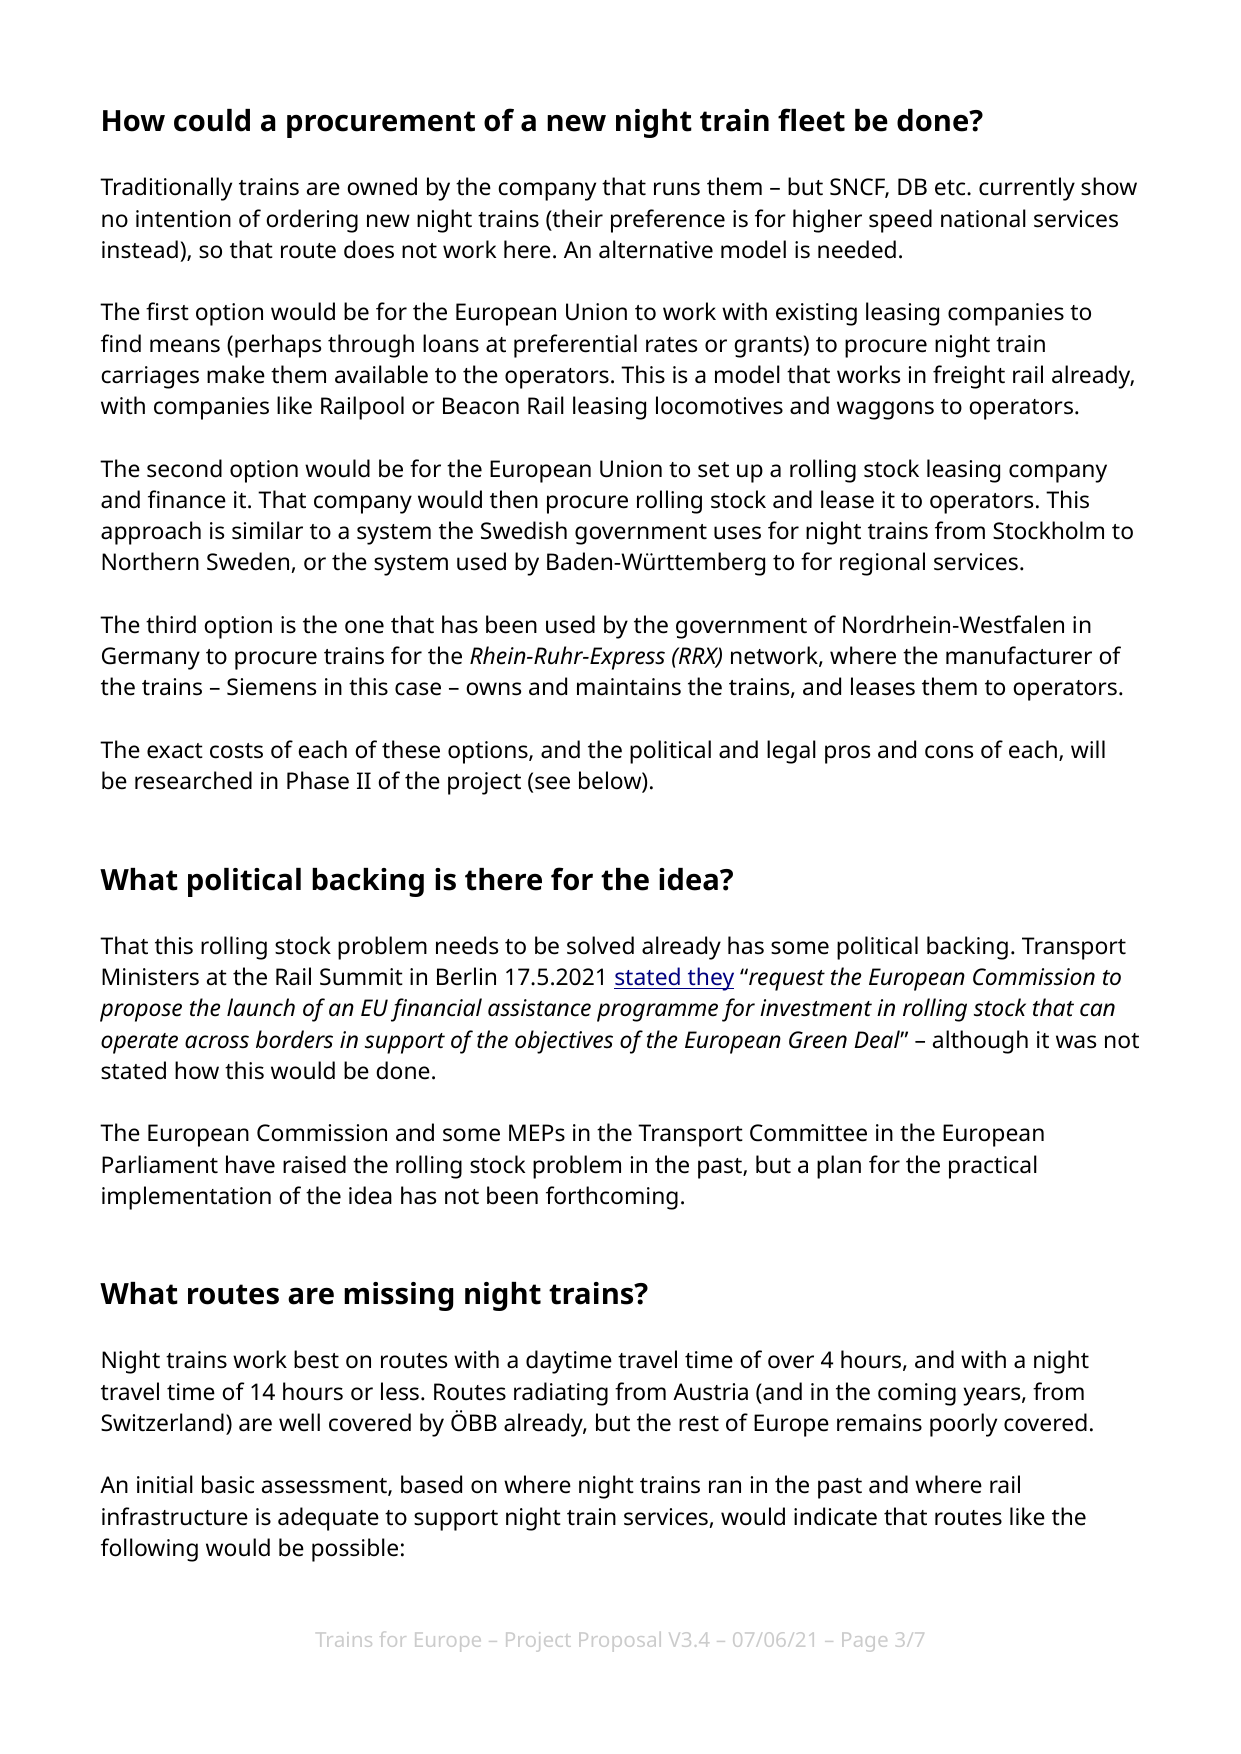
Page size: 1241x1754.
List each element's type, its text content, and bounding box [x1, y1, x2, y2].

text How could a procurement of a new night train fleet be done? [100, 100, 1140, 140]
text Night trains work best on routes with a daytime travel time of over 4 hours, and with a night travel time of 14 hours or less. Routes radiating from Austria (and in the coming years, from Switzerland) are well covered by ÖBB already, but the rest of Europe remains poorly covered. [100, 1344, 1140, 1438]
text What political backing is there for the idea? [100, 859, 1140, 898]
text The second option would be for the European Union to set up a rolling stock leasing company and finance it. That company would then procure rolling stock and lease it to operators. This approach is similar to a system the Swedish government uses for night trains from Stockholm to Northern Sweden, or the system used by Baden-Württemberg to for regional services. [100, 453, 1140, 578]
text The third option is the one that has been used by the government of Nordrhein-Westfalen in Germany to procure trains for the Rhein-Ruhr-Express (RRX) network, where the manufacturer of the trains – Siemens in this case – owns and maintains the trains, and leases them to operators. [100, 609, 1140, 703]
text That this rolling stock problem needs to be solved already has some political backing. Transport Ministers at the Rail Summit in Berlin 17.5.2021 stated they “request the European Commission to propose the launch of an EU financial assistance programme for investment in rolling stock that can operate across borders in support of the objectives of the European Green Deal” – although it was not stated how this would be done. [100, 898, 1140, 1086]
text An initial basic assessment, based on where night trains ran in the past and where rail infrastructure is adequate to support night train services, would indicate that routes like the following would be possible: [100, 1469, 1140, 1594]
text What routes are missing night trains? [100, 1273, 1140, 1313]
text The European Commission and some MEPs in the Transport Committee in the European Parliament have raised the rolling stock problem in the past, but a plan for the practical implementation of the idea has not been forthcoming. [100, 1117, 1140, 1211]
text The exact costs of each of these options, and the political and legal pros and cons of each, will be researched in Phase II of the project (see below). [100, 734, 1140, 796]
text The first option would be for the European Union to work with existing leasing companies to find means (perhaps through loans at preferential rates or grants) to procure night train carriages make them available to the operators. This is a model that works in freight rail already, with companies like Railpool or Beacon Rail leasing locomotives and waggons to operators. [100, 296, 1140, 421]
text Traditionally trains are owned by the company that runs them – but SNCF, DB etc. currently show no intention of ordering new night trains (their preference is for higher speed national services instead), so that route does not work here. An alternative model is needed. [100, 171, 1140, 265]
